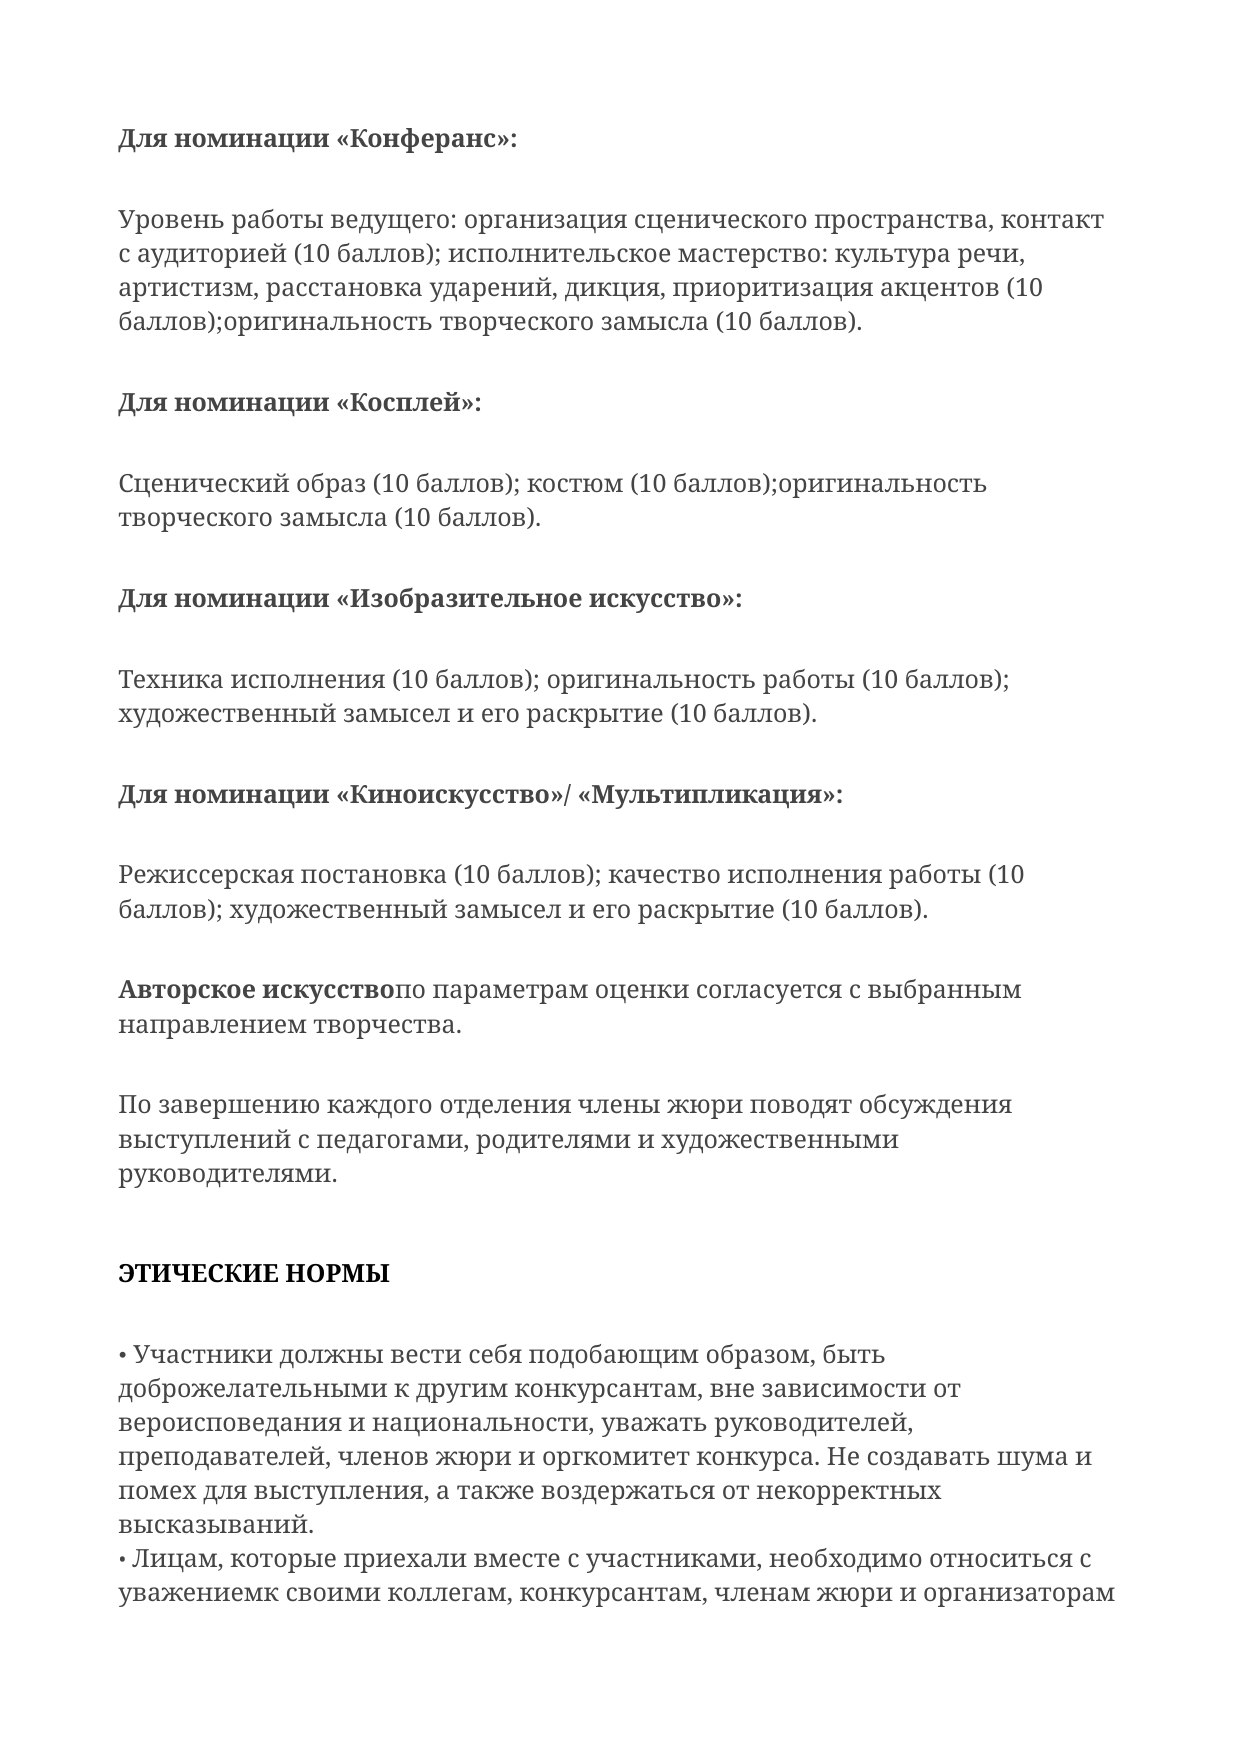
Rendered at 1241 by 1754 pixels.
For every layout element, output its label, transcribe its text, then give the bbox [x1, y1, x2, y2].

text Уровень работы ведущего: организация сценического пространства, контакт с аудиторией (10 баллов); исполнительское мастерство: культура речи, артистизм, расстановка ударений, дикция, приоритизация акцентов (10 баллов);оригинальность творческого замысла (10 баллов). [118, 201, 1122, 337]
text • Участники должны вести себя подобающим образом, быть доброжелательными к другим конкурсантам, вне зависимости от вероисповедания и национальности, уважать руководителей, преподавателей, членов жюри и оргкомитет конкурса. Не создавать шума и помех для выступления, а также воздержаться от некорректных высказываний. • Лицам, которые приехали вместе с участниками, необходимо относиться с уважениемк своими коллегам, конкурсантам, членам жюри и организаторам [118, 1336, 1122, 1609]
text Для номинации «Конферанс»: [118, 120, 1122, 154]
text Для номинации «Косплей»: [118, 384, 1122, 418]
text Авторское искусствопо параметрам оценки согласуется с выбранным направлением творчества. [118, 972, 1122, 1040]
text Сценический образ (10 баллов); костюм (10 баллов);оригинальность творческого замысла (10 баллов). [118, 465, 1122, 533]
text Для номинации «Киноискусство»/ «Мультипликация»: [118, 776, 1122, 810]
text Техника исполнения (10 баллов); оригинальность работы (10 баллов); художественный замысел и его раскрытие (10 баллов). [118, 661, 1122, 729]
subtitle ЭТИЧЕСКИЕ НОРМЫ [118, 1252, 1122, 1289]
text По завершению каждого отделения члены жюри поводят обсуждения выступлений с педагогами, родителями и художественными руководителями. [118, 1087, 1122, 1189]
text Для номинации «Изобразительное искусство»: [118, 580, 1122, 614]
text Режиссерская постановка (10 баллов); качество исполнения работы (10 баллов); художественный замысел и его раскрытие (10 баллов). [118, 857, 1122, 925]
